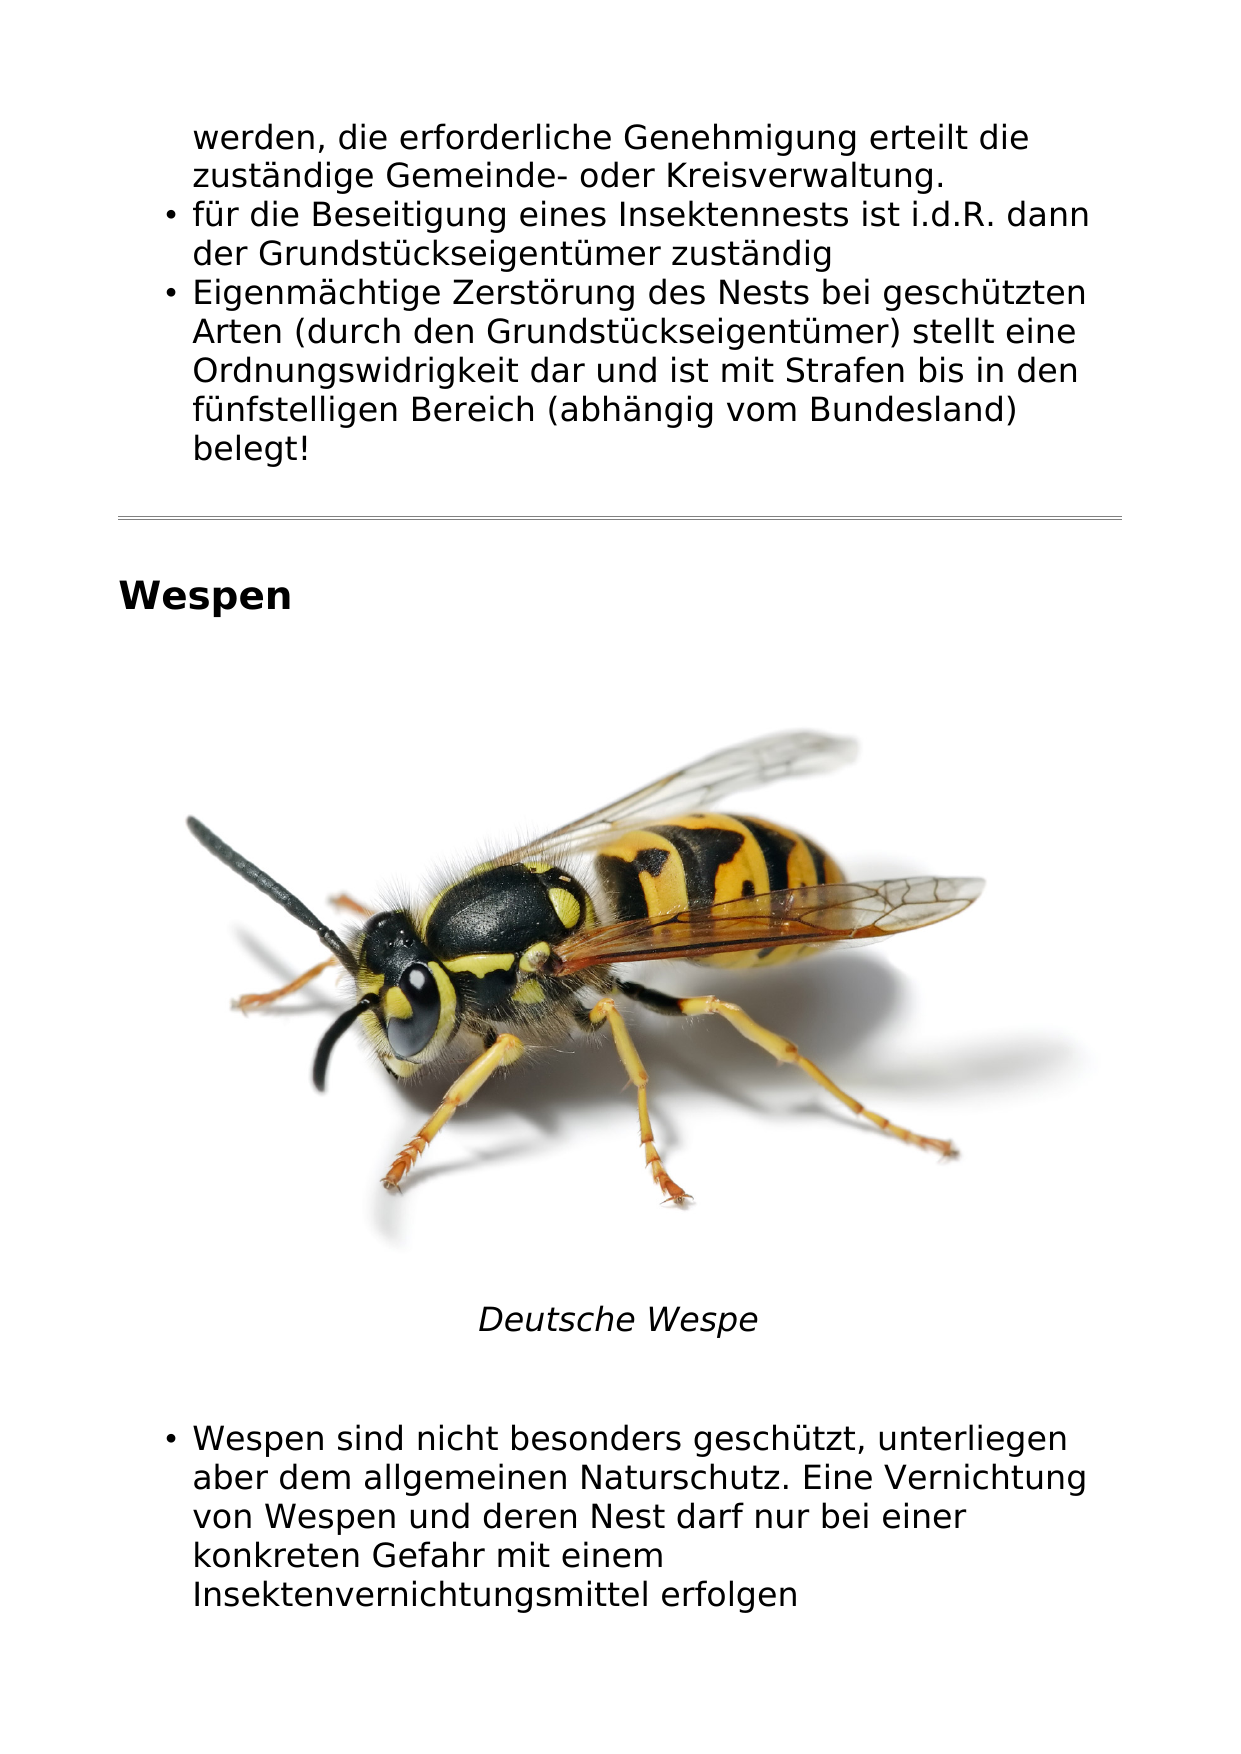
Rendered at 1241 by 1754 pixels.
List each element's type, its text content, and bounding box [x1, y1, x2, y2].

subtitle Wespen [118, 573, 1122, 619]
list Eigenmächtige Zerstörung des Nests bei geschützten Arten (durch den Grundstückseigentümer) stellt eine Ordnungswidrigkeit dar und ist mit Strafen bis in den fünfstelligen Bereich (abhängig vom Bundesland) belegt! [177, 273, 1122, 468]
list werden, die erforderliche Genehmigung erteilt die zuständige Gemeinde- oder Kreisverwaltung. [177, 118, 1122, 196]
picture [118, 631, 1123, 1300]
list für die Beseitigung eines Insektennests ist i.d.R. dann der Grundstückseigentümer zuständig [177, 196, 1122, 273]
list Wespen sind nicht besonders geschützt, unterliegen aber dem allgemeinen Naturschutz. Eine Vernichtung von Wespen und deren Nest darf nur bei einer konkreten Gefahr mit einem Insektenvernichtungsmittel erfolgen [177, 1420, 1122, 1614]
text Deutsche Wespe [118, 1300, 1122, 1339]
